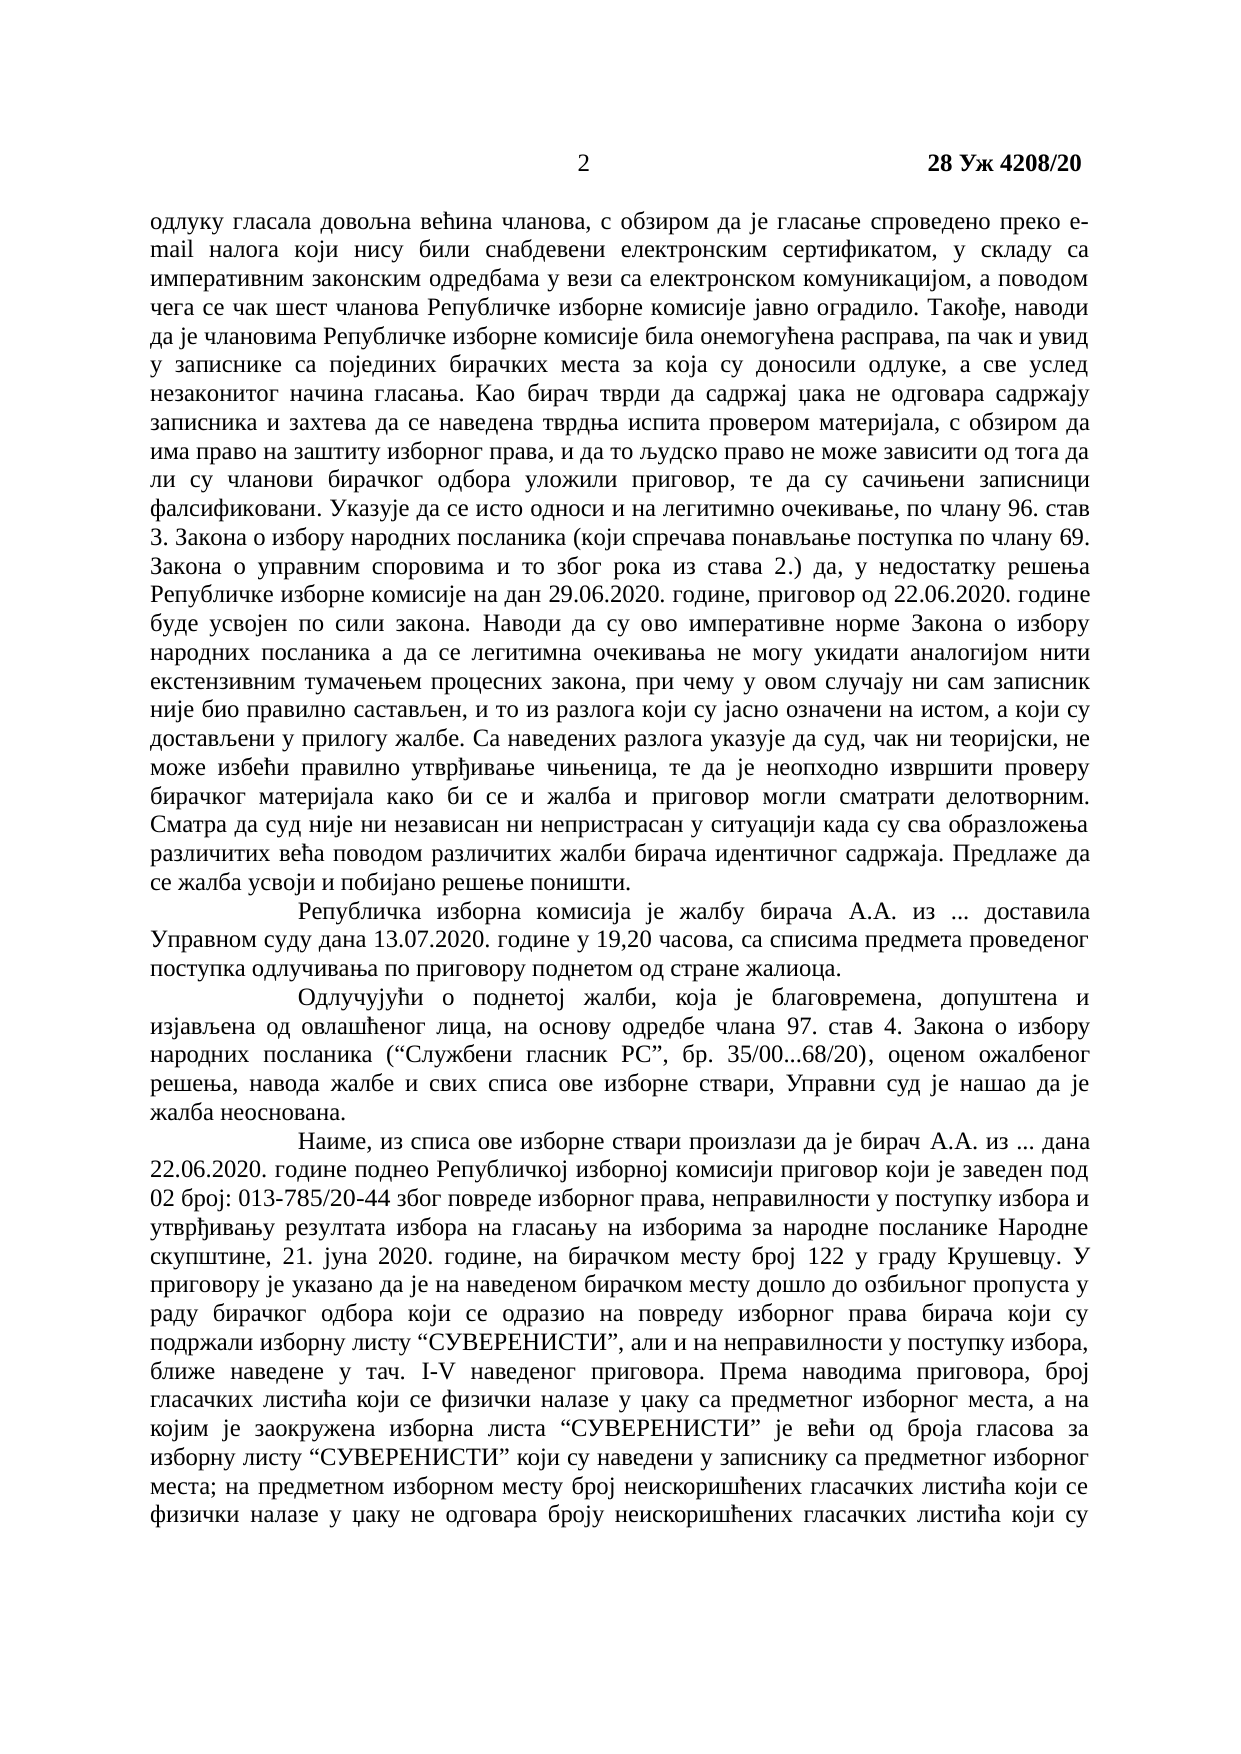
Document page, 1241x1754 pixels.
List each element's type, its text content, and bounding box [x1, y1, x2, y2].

text Наиме, из списа ове изборне ствари произлази да је бирач А.А. из ... дана 22.06.2020. године поднео Републичкој изборној комисији приговор који је заведен под 02 број: 013-785/20-44 због повреде изборног права, неправилности у поступку избора и утврђивању резултата избора на гласању на изборима за народне посланике Народне скупштине, 21. јуна 2020. године, на бирачком месту број 122 у граду Крушевцу. У приговору је указано да је на наведеном бирачком месту дошло до озбиљног пропуста у раду бирачког одбора који се одразио на повреду изборног права бирача који су подржали изборну листу “СУВЕРЕНИСТИ”, али и на неправилности у поступку избора, ближе наведене у тач. I-V наведеног приговора. Према наводима приговора, број гласачких листића који се физички налазе у џаку са предметног изборног места, а на којим је заокружена изборна листа “СУВЕРЕНИСТИ” је већи од броја гласова за изборну листу “СУВЕРЕНИСТИ” који су наведени у записнику са предметног изборног места; на предметном изборном месту број неискоришћених гласачких листића који се физички налазе у џаку не одговара броју неискоришћених гласачких листића који су [150, 1126, 1090, 1528]
text Републичка изборна комисија је жалбу бирача А.А. из ... доставила Управном суду дана 13.07.2020. године у 19,20 часова, са списима предмета проведеног поступка одлучивања по приговору поднетом од стране жалиоца. [150, 896, 1090, 982]
text Одлучујући о поднетој жалби, која је благовремена, допуштена и изјављена од овлашћеног лица, на основу одредбе члана 97. став 4. Закона о избору народних посланика (“Службени гласник РС”, бр. 35/00...68/20), оценом ожалбеног решења, навода жалбе и свих списа ове изборне ствари, Управни суд је нашао да је жалба неоснована. [150, 982, 1090, 1126]
text одлуку гласала довољна већина чланова, с обзиром да је гласање спроведено преко e-mail налога који нису били снабдевени електронским сертификатом, у складу са императивним законским одредбама у вези са електронском комуникацијом, а поводом чега се чак шест чланова Републичке изборне комисије јавно оградило. Такође, наводи да је члановима Републичке изборне комисије била онемогућена расправа, па чак и увид у записнике са појединих бирачких места за која су доносили одлуке, а све услед незаконитог начина гласања. Као бирач тврди да садржај џака не одговара садржају записника и захтева да се наведена тврдња испита провером материјала, с обзиром да има право на заштиту изборног права, и да то људско право не може зависити од тога да ли су чланови бирачког одбора уложили приговор, те да су сачињени записници фалсификовани. Указује да се исто односи и на легитимно очекивање, по члану 96. став 3. Закона о избору народних посланика (који спречава понављање поступка по члану 69. Закона о управним споровима и то због рока из става 2.) да, у недостатку решења Републичке изборне комисије на дан 29.06.2020. године, приговор од 22.06.2020. године буде усвојен по сили закона. Наводи да су ово императивне норме Закона о избору народних посланика а да се легитимна очекивања не могу укидати аналогијом нити екстензивним тумачењем процесних закона, при чему у овом случају ни сам записник није био правилно састављен, и то из разлога који су јасно означени на истом, а који су достављени у прилогу жалбе. Са наведених разлога указује да суд, чак ни теоријски, не може избећи правилно утврђивање чињеница, те да је неопходно извршити проверу бирачког материјала како би се и жалба и приговор могли сматрати делотворним. Сматра да суд није ни независан ни непристрасан у ситуацији када су сва образложења различитих већа поводом различитих жалби бирача идентичног садржаја. Предлаже да се жалба усвоји и побијано решење поништи. [150, 206, 1090, 896]
